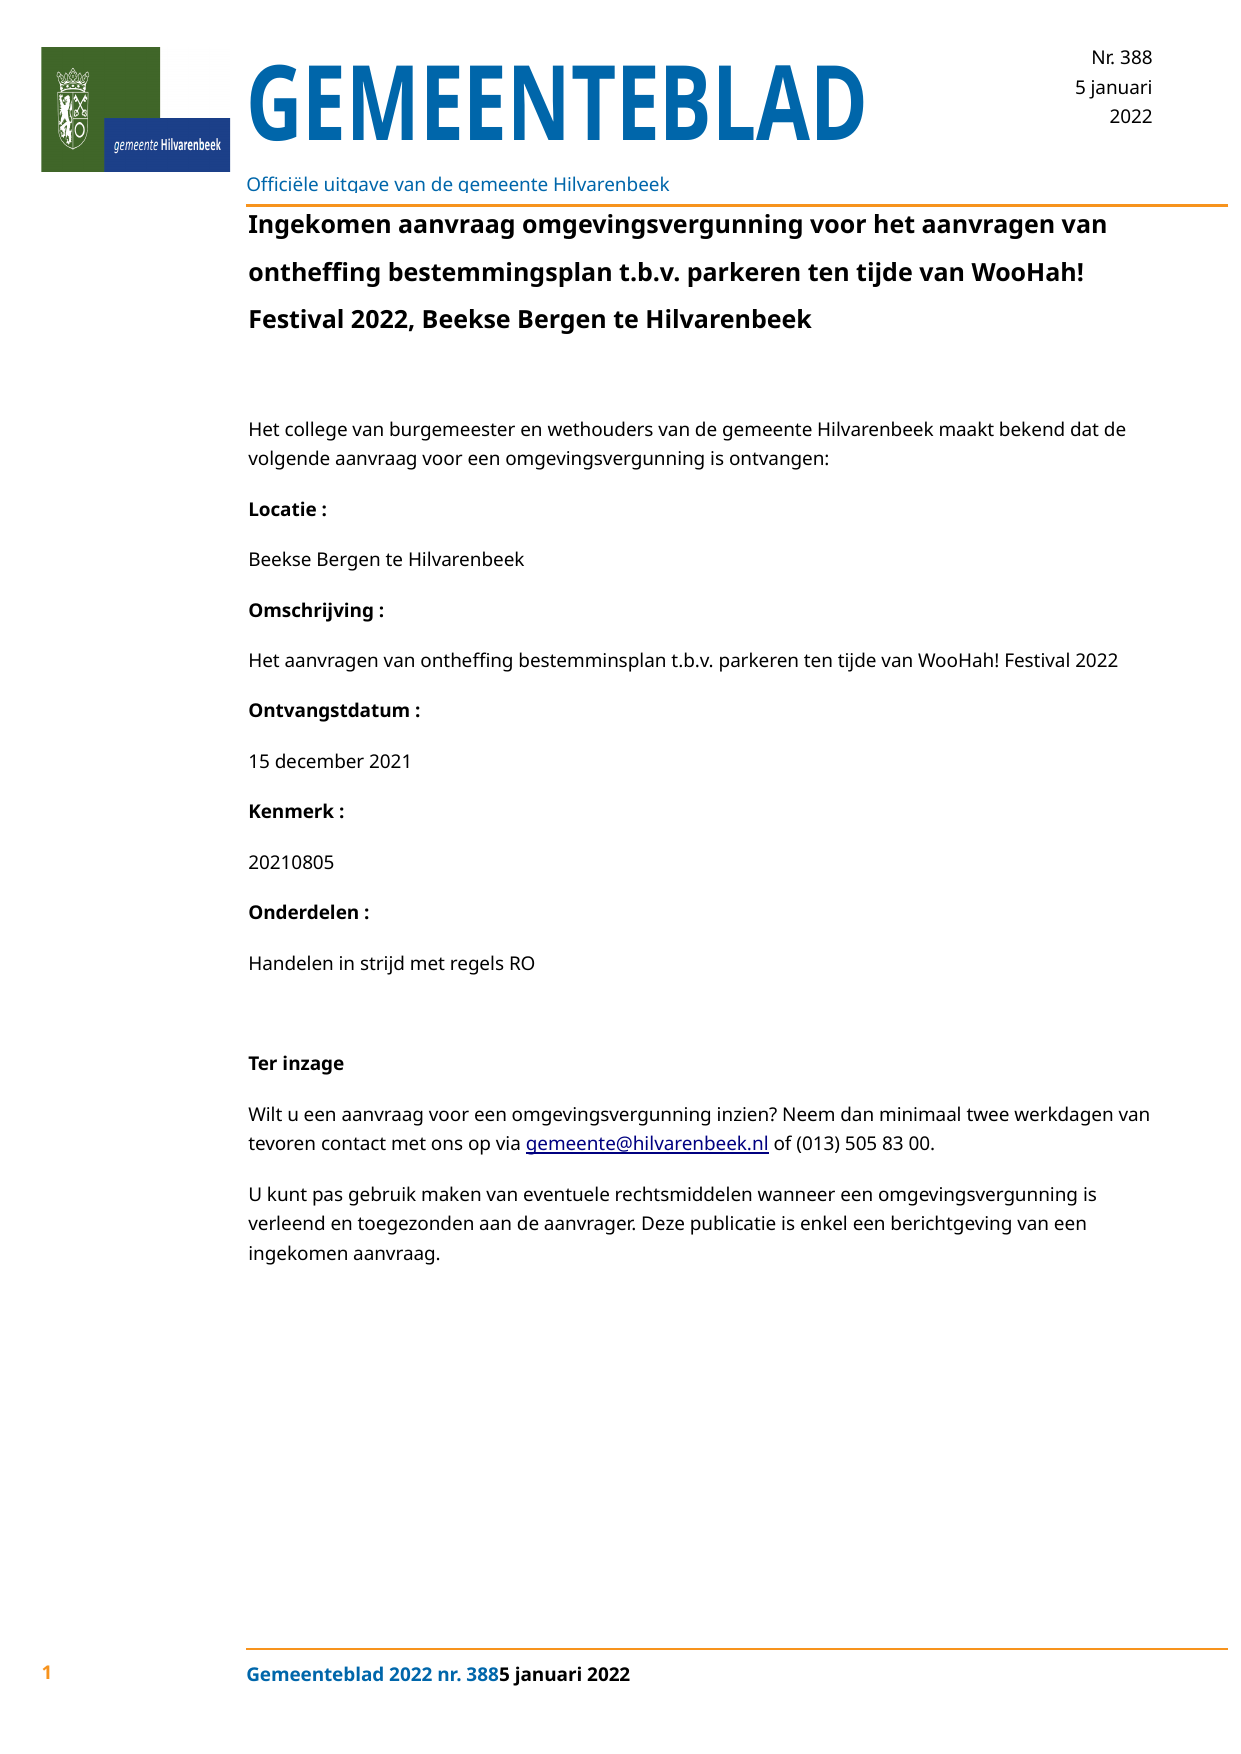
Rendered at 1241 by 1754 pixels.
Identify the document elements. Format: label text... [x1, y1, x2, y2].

text Omschrijving : [248, 597, 1152, 622]
text Ingekomen aanvraag omgevingsvergunning voor het aanvragen van ontheffing bestemmingsplan t.b.v. parkeren ten tijde van WooHah! Festival 2022, Beekse Bergen te Hilvarenbeek [248, 207, 1152, 336]
text Wilt u een aanvraag voor een omgevingsvergunning inzien? Neem dan minimaal twee werkdagen van tevoren contact met ons op via gemeente@hilvarenbeek.nl of (013) 505 83 00. [248, 1101, 1152, 1156]
text Het aanvragen van ontheffing bestemminsplan t.b.v. parkeren ten tijde van WooHah! Festival 2022 [248, 647, 1152, 673]
text Onderdelen : [248, 899, 1152, 925]
text Ter inzage [248, 1051, 1152, 1076]
text Het college van burgemeester en wethouders van de gemeente Hilvarenbeek maakt bekend dat de volgende aanvraag voor een omgevingsvergunning is ontvangen: [248, 416, 1152, 471]
text Ontvangstdatum : [248, 698, 1152, 723]
text Handelen in strijd met regels RO [248, 950, 1152, 975]
text 20210805 [248, 849, 1152, 874]
text U kunt pas gebruik maken van eventuele rechtsmiddelen wanneer een omgevingsvergunning is verleend en toegezonden aan de aanvrager. Deze publicatie is enkel een berichtgeving van een ingekomen aanvraag. [248, 1181, 1152, 1266]
text 15 december 2021 [248, 748, 1152, 774]
text Beekse Bergen te Hilvarenbeek [248, 546, 1152, 572]
text Locatie : [248, 496, 1152, 522]
picture [41, 47, 231, 172]
text Kenmerk : [248, 798, 1152, 824]
